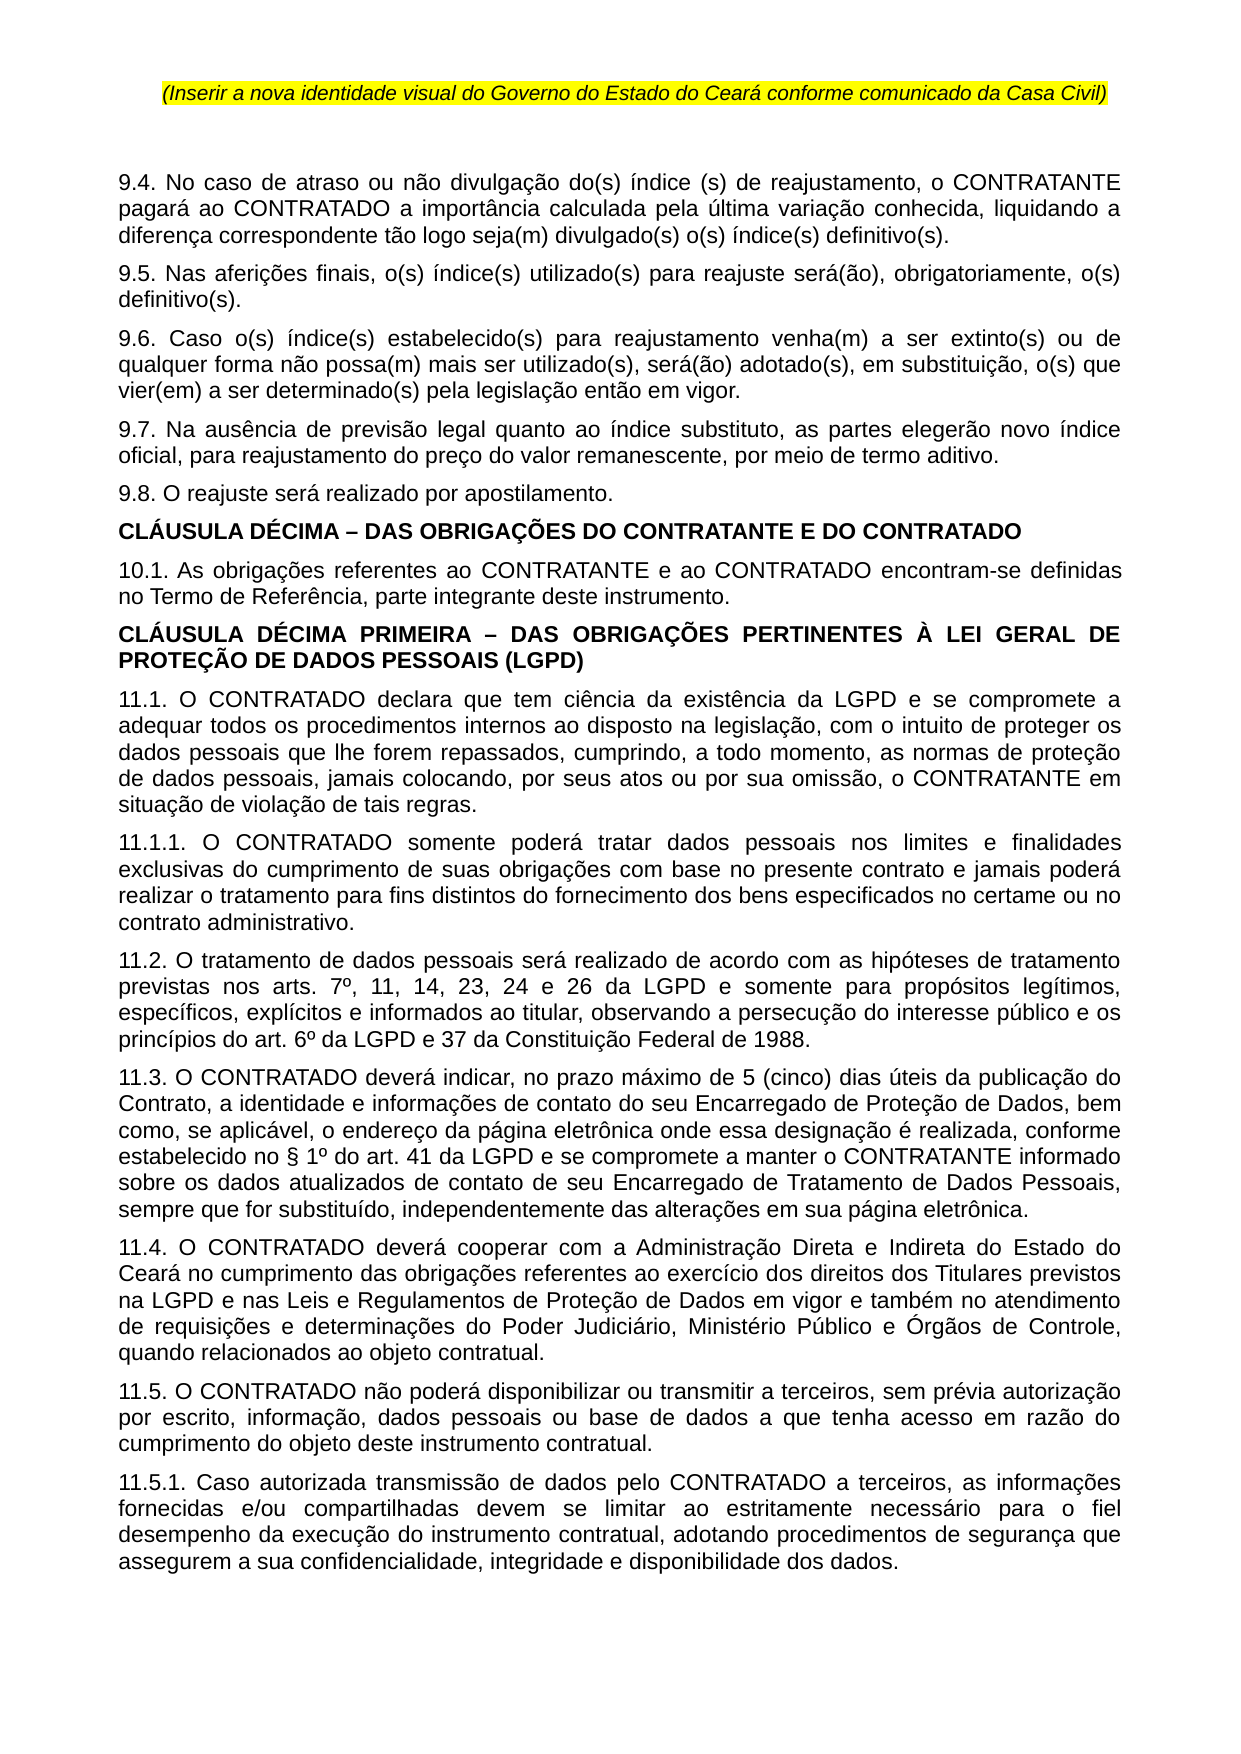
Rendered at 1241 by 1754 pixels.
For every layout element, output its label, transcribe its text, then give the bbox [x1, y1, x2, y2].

list 11.4. O CONTRATADO deverá cooperar com a Administração Direta e Indireta do Estado do Ceará no cumprimento das obrigações referentes ao exercício dos direitos dos Titulares previstos na LGPD e nas Leis e Regulamentos de Proteção de Dados em vigor e também no atendimento de requisições e determinações do Poder Judiciário, Ministério Público e Órgãos de Controle, quando relacionados ao objeto contratual. [118, 1234, 1122, 1366]
text 10.1. As obrigações referentes ao CONTRATANTE e ao CONTRATADO encontram-se definidas no Termo de Referência, parte integrante deste instrumento. [118, 557, 1122, 609]
list 11.2. O tratamento de dados pessoais será realizado de acordo com as hipóteses de tratamento previstas nos arts. 7º, 11, 14, 23, 24 e 26 da LGPD e somente para propósitos legítimos, específicos, explícitos e informados ao titular, observando a persecução do interesse público e os princípios do art. 6º da LGPD e 37 da Constituição Federal de 1988. [118, 947, 1122, 1052]
list 11.3. O CONTRATADO deverá indicar, no prazo máximo de 5 (cinco) dias úteis da publicação do Contrato, a identidade e informações de contato do seu Encarregado de Proteção de Dados, bem como, se aplicável, o endereço da página eletrônica onde essa designação é realizada, conforme estabelecido no § 1º do art. 41 da LGPD e se compromete a manter o CONTRATANTE informado sobre os dados atualizados de contato de seu Encarregado de Tratamento de Dados Pessoais, sempre que for substituído, independentemente das alterações em sua página eletrônica. [118, 1064, 1122, 1222]
text 9.6. Caso o(s) índice(s) estabelecido(s) para reajustamento venha(m) a ser extinto(s) ou de qualquer forma não possa(m) mais ser utilizado(s), será(ão) adotado(s), em substituição, o(s) que vier(em) a ser determinado(s) pela legislação então em vigor. [118, 324, 1122, 404]
list 9.5. Nas aferições finais, o(s) índice(s) utilizado(s) para reajuste será(ão), obrigatoriamente, o(s) definitivo(s). [118, 260, 1122, 313]
list 11.5. O CONTRATADO não poderá disponibilizar ou transmitir a terceiros, sem prévia autorização por escrito, informação, dados pessoais ou base de dados a que tenha acesso em razão do cumprimento do objeto deste instrumento contratual. [118, 1378, 1122, 1457]
text 9.4. No caso de atraso ou não divulgação do(s) índice (s) de reajustamento, o CONTRATANTE pagará ao CONTRATADO a importância calculada pela última variação conhecida, liquidando a diferença correspondente tão logo seja(m) divulgado(s) o(s) índice(s) definitivo(s). [118, 169, 1122, 248]
text CLÁUSULA DÉCIMA – DAS OBRIGAÇÕES DO CONTRATANTE E DO CONTRATADO [118, 518, 1122, 545]
text 11.5.1. Caso autorizada transmissão de dados pelo CONTRATADO a terceiros, as informações fornecidas e/ou compartilhadas devem se limitar ao estritamente necessário para o fiel desempenho da execução do instrumento contratual, adotando procedimentos de segurança que assegurem a sua confidencialidade, integridade e disponibilidade dos dados. [118, 1468, 1122, 1574]
text 9.8. O reajuste será realizado por apostilamento. [118, 480, 1122, 506]
text CLÁUSULA DÉCIMA PRIMEIRA – DAS OBRIGAÇÕES PERTINENTES À LEI GERAL DE PROTEÇÃO DE DADOS PESSOAIS (LGPD) [118, 621, 1122, 674]
list 11.1. O CONTRATADO declara que tem ciência da existência da LGPD e se compromete a adequar todos os procedimentos internos ao disposto na legislação, com o intuito de proteger os dados pessoais que lhe forem repassados, cumprindo, a todo momento, as normas de proteção de dados pessoais, jamais colocando, por seus atos ou por sua omissão, o CONTRATANTE em situação de violação de tais regras. [118, 686, 1122, 817]
list 11.1.1. O CONTRATADO somente poderá tratar dados pessoais nos limites e finalidades exclusivas do cumprimento de suas obrigações com base no presente contrato e jamais poderá realizar o tratamento para fins distintos do fornecimento dos bens especificados no certame ou no contrato administrativo. [118, 829, 1122, 935]
text 9.7. Na ausência de previsão legal quanto ao índice substituto, as partes elegerão novo índice oficial, para reajustamento do preço do valor remanescente, por meio de termo aditivo. [118, 416, 1122, 468]
